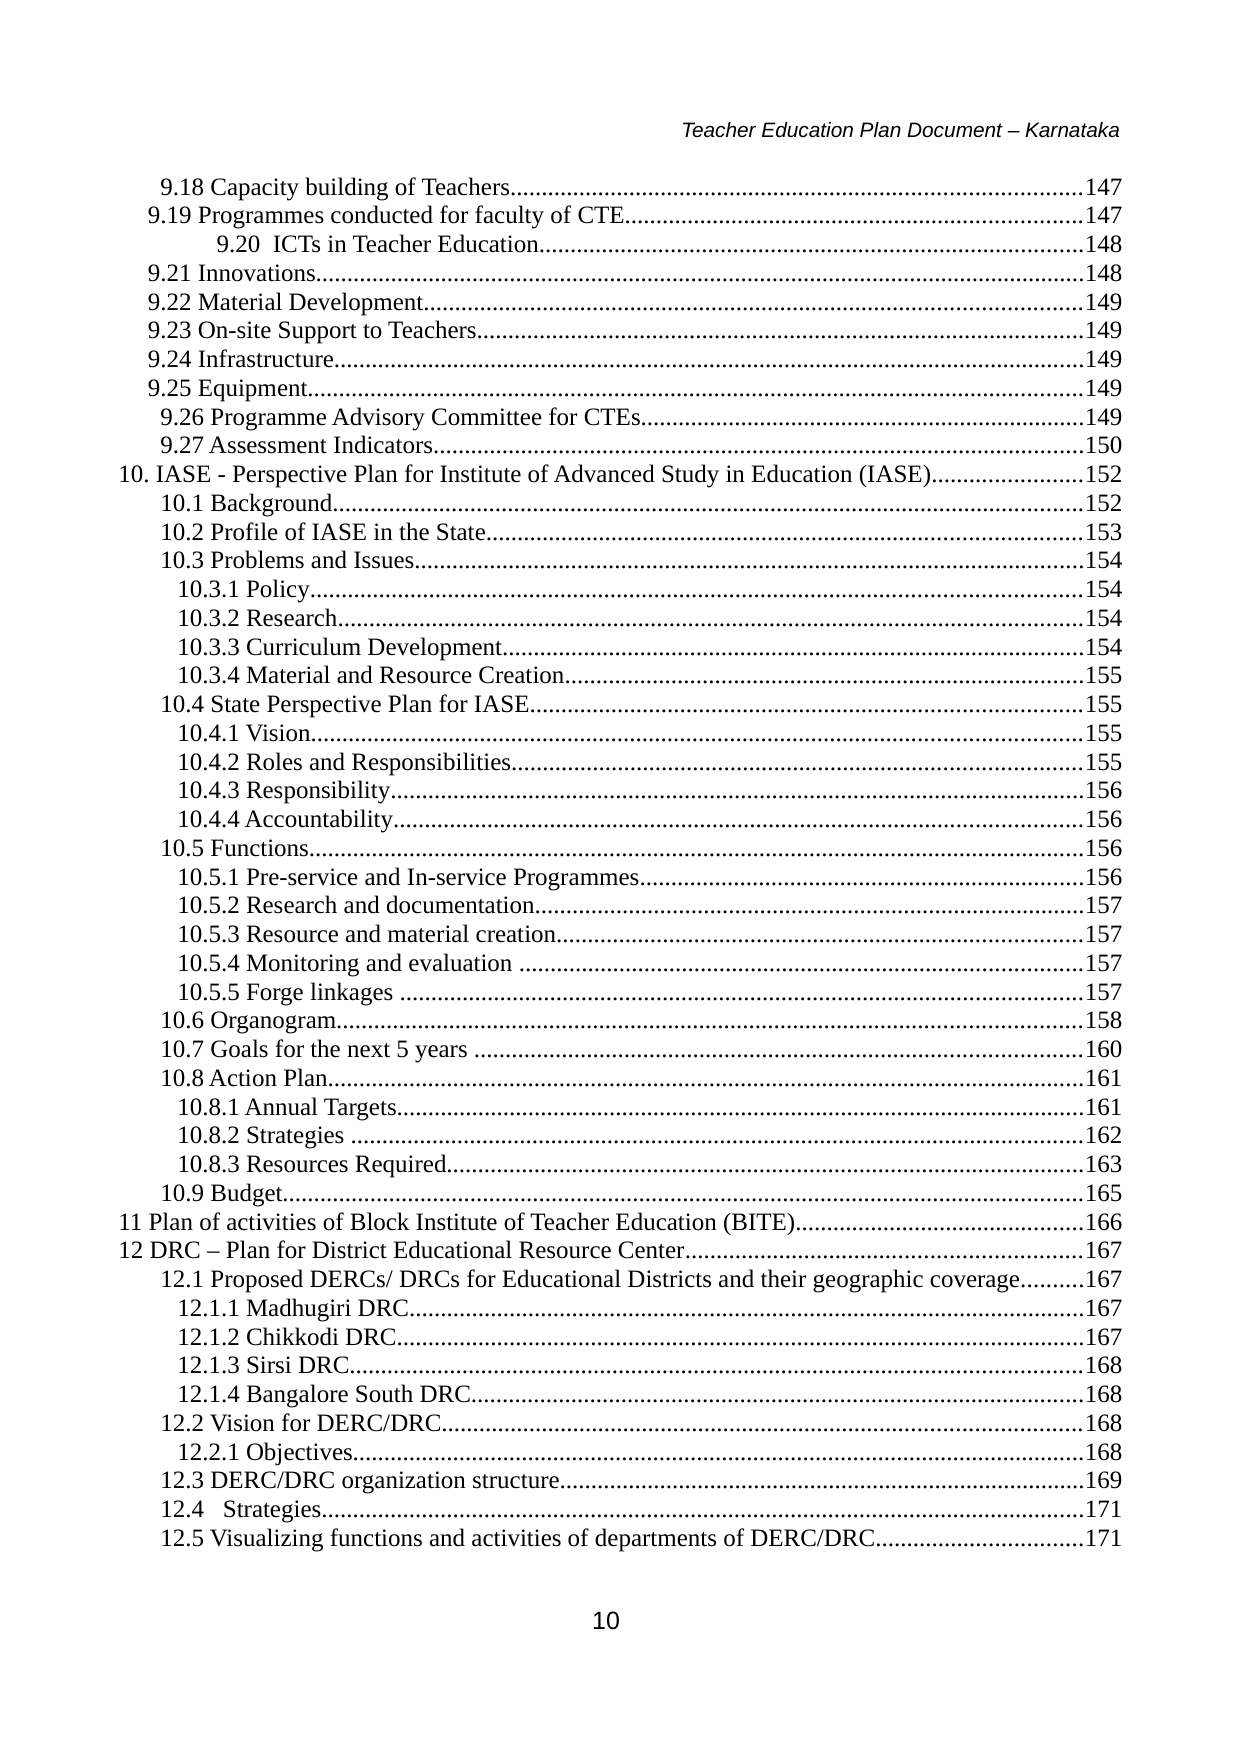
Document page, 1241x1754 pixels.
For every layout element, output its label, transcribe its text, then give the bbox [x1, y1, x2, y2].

text 12.1.2 Chikkodi DRC 167 [177, 1322, 1122, 1350]
text 10.5 Functions 156 [148, 833, 1122, 862]
text 12 DRC – Plan for District Educational Resource Center 167 [118, 1235, 1122, 1264]
text 10.4 State Perspective Plan for IASE 155 [148, 689, 1122, 718]
text 12.1 Proposed DERCs/ DRCs for Educational Districts and their geographic coverage. 167 [148, 1264, 1122, 1293]
text 12.1.4 Bangalore South DRC 168 [177, 1379, 1122, 1408]
text 12.5 Visualizing functions and activities of departments of DERC/DRC 171 [148, 1523, 1122, 1552]
text 9.27 Assessment Indicators 150 [148, 430, 1122, 459]
text 12.4 Strategies 171 [148, 1494, 1122, 1523]
text 10.4.3 Responsibility 156 [177, 775, 1122, 804]
text 10.1 Background 152 [148, 488, 1122, 517]
text 10.3 Problems and Issues 154 [148, 545, 1122, 574]
text 12.3 DERC/DRC organization structure 169 [148, 1465, 1122, 1494]
text 10.8.2 Strategies 162 [177, 1120, 1122, 1149]
text 9.19 Programmes conducted for faculty of CTE 147 [148, 200, 1122, 229]
text 10.5.3 Resource and material creation 157 [177, 919, 1122, 948]
text 12.1.3 Sirsi DRC 168 [177, 1350, 1122, 1379]
text 10.2 Profile of IASE in the State 153 [148, 517, 1122, 545]
text 9.20 ICTs in Teacher Education 148 [148, 229, 1122, 258]
text 12.2.1 Objectives 168 [177, 1437, 1122, 1465]
text 9.25 Equipment 149 [148, 373, 1122, 402]
text 11 Plan of activities of Block Institute of Teacher Education (BITE) 166 [118, 1207, 1122, 1235]
text 10.8.3 Resources Required 163 [177, 1149, 1122, 1178]
text 10.4.4 Accountability 156 [177, 804, 1122, 833]
text 10. IASE - Perspective Plan for Institute of Advanced Study in Education (IASE) 152 [118, 459, 1122, 488]
text 10.5.4 Monitoring and evaluation 157 [177, 948, 1122, 977]
text 10.3.4 Material and Resource Creation 155 [177, 660, 1122, 689]
text 10.9 Budget 165 [148, 1178, 1122, 1207]
text 10.5.1 Pre-service and In-service Programmes 156 [177, 862, 1122, 890]
text 10.4.1 Vision 155 [177, 718, 1122, 747]
text 10.3.1 Policy 154 [177, 574, 1122, 603]
text 10.8.1 Annual Targets 161 [177, 1092, 1122, 1120]
text 9.18 Capacity building of Teachers 147 [148, 172, 1122, 200]
text 9.26 Programme Advisory Committee for CTEs 149 [148, 402, 1122, 430]
text 10.3.3 Curriculum Development 154 [177, 632, 1122, 660]
text 10.4.2 Roles and Responsibilities 155 [177, 747, 1122, 775]
text 10.5.2 Research and documentation 157 [177, 890, 1122, 919]
text 9.23 On-site Support to Teachers 149 [148, 315, 1122, 344]
text 10.5.5 Forge linkages 157 [177, 977, 1122, 1005]
text 9.21 Innovations 148 [148, 258, 1122, 287]
text 10.3.2 Research 154 [177, 603, 1122, 632]
text 12.2 Vision for DERC/DRC 168 [148, 1408, 1122, 1437]
text 10.6 Organogram 158 [148, 1005, 1122, 1034]
text 9.22 Material Development 149 [148, 287, 1122, 315]
text 9.24 Infrastructure 149 [148, 344, 1122, 373]
text 10.7 Goals for the next 5 years 160 [148, 1034, 1122, 1063]
text 10.8 Action Plan 161 [148, 1063, 1122, 1092]
text 12.1.1 Madhugiri DRC 167 [177, 1293, 1122, 1322]
